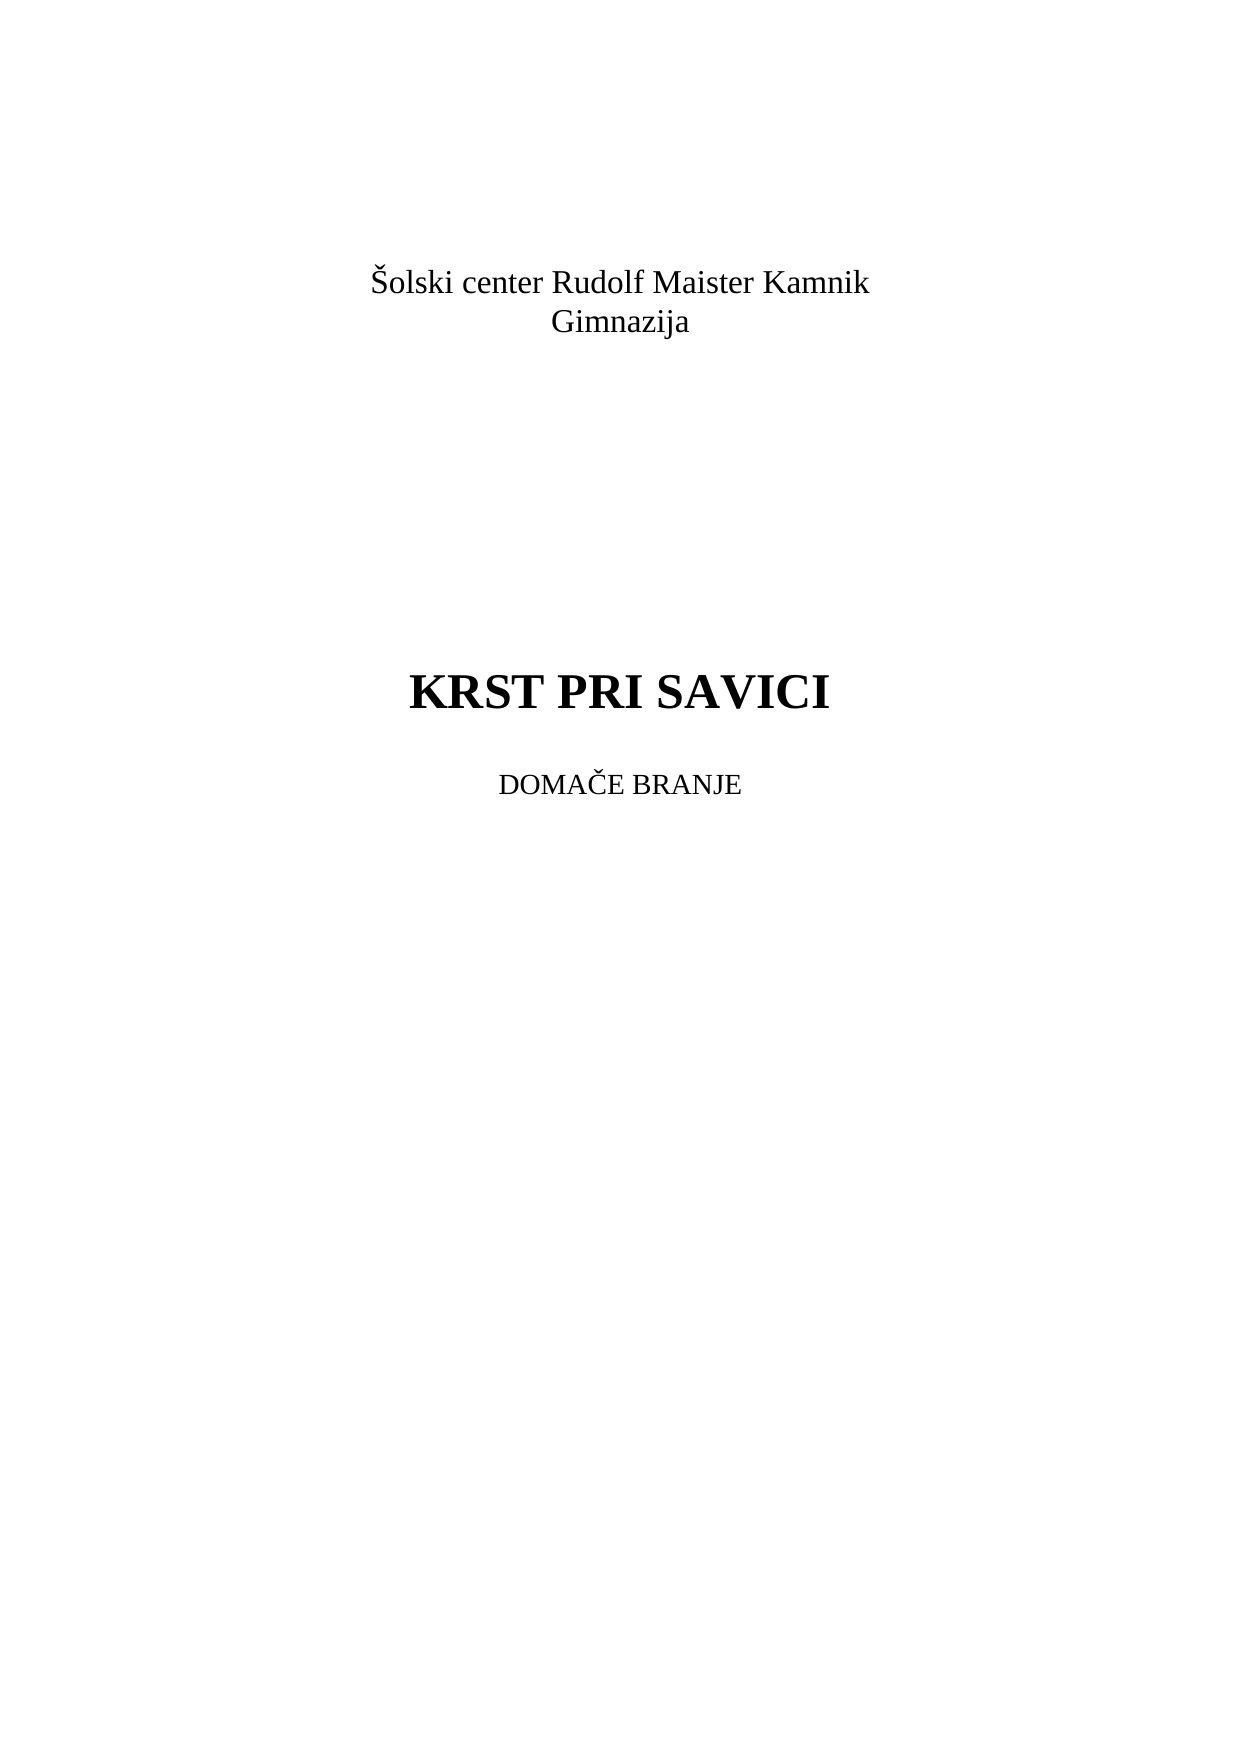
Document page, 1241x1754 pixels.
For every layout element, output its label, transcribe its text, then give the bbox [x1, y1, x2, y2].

text Gimnazija [148, 301, 1092, 339]
subtitle DOMAČE BRANJE [148, 767, 1092, 801]
text Šolski center Rudolf Maister Kamnik [148, 263, 1092, 301]
subtitle KRST PRI SAVICI [148, 662, 1092, 719]
